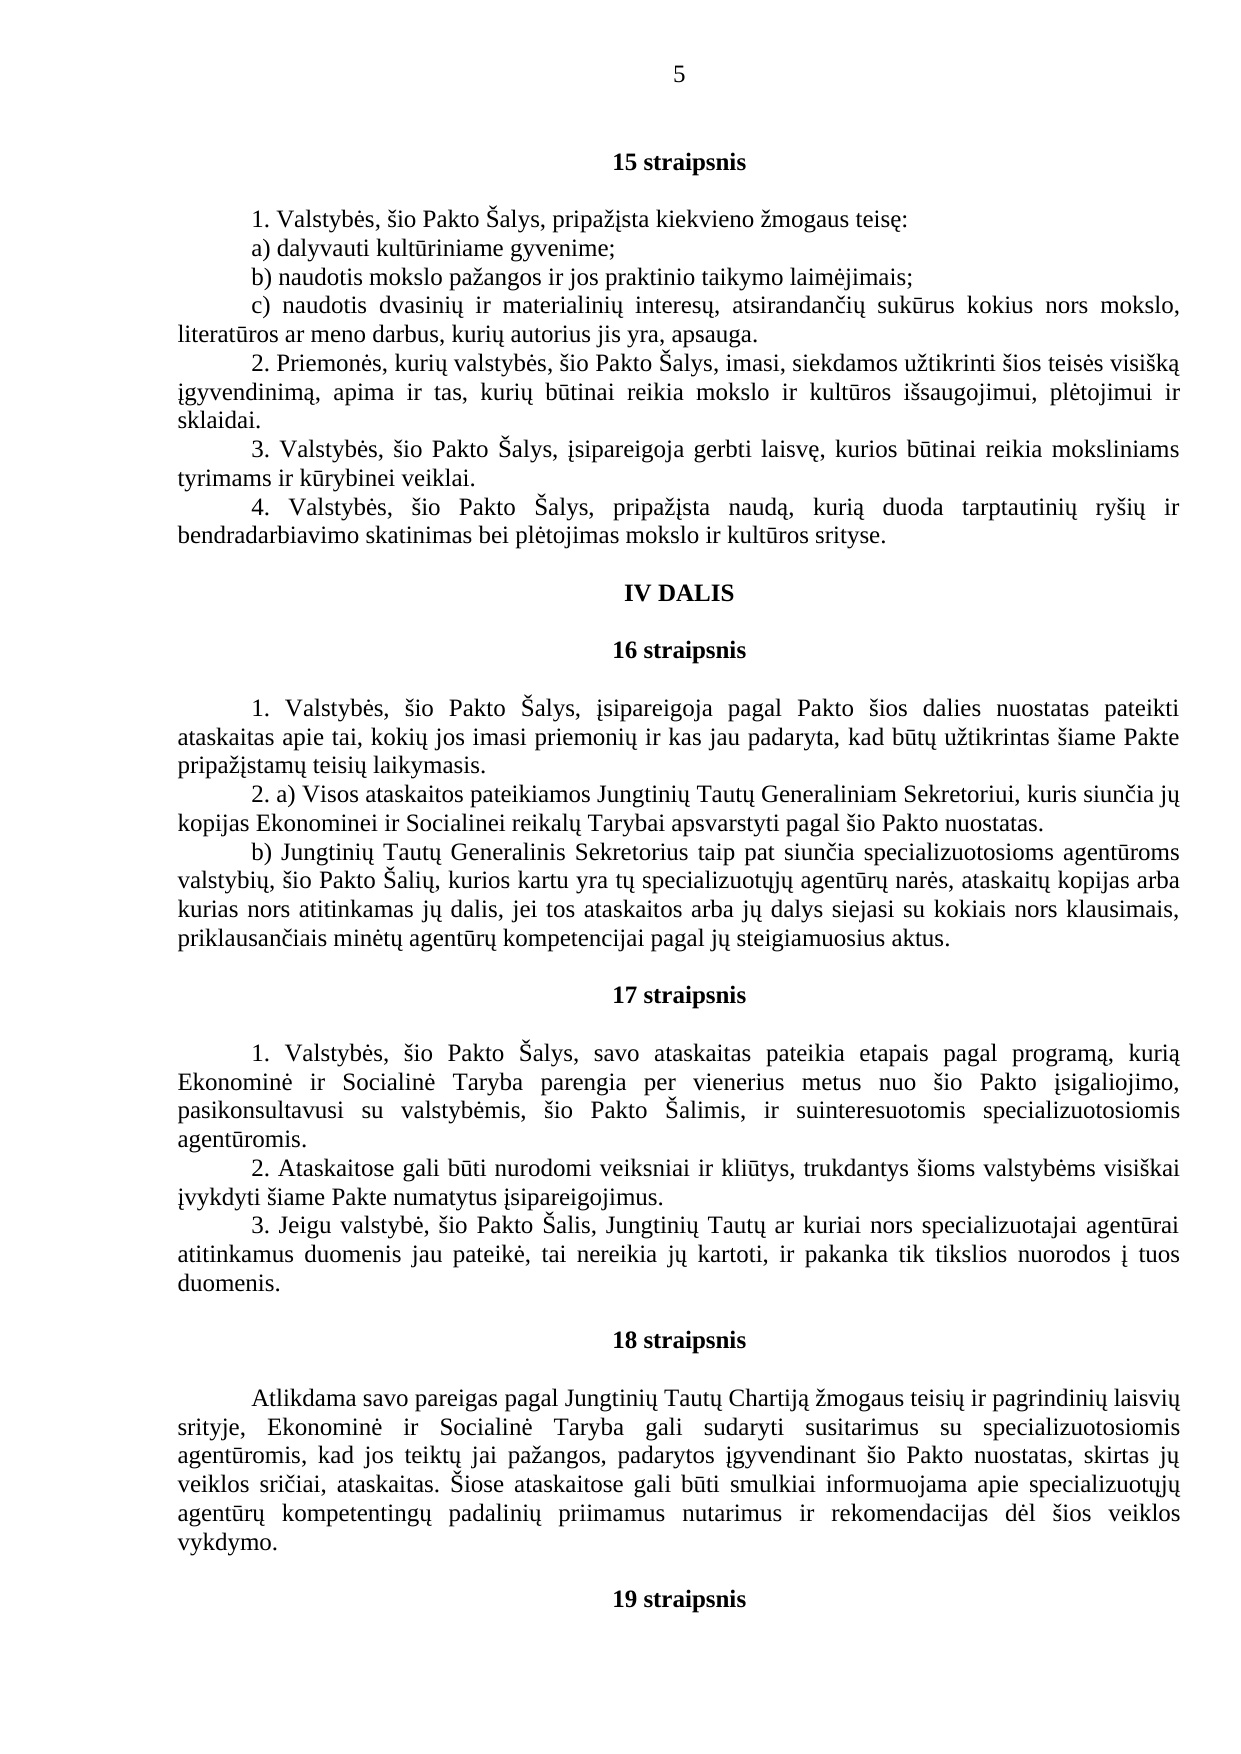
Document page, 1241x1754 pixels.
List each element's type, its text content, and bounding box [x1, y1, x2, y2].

text 3. Valstybės, šio Pakto Šalys, įsipareigoja gerbti laisvę, kurios būtinai reikia moksliniams tyrimams ir kūrybinei veiklai. [177, 434, 1181, 492]
text 1. Valstybės, šio Pakto Šalys, įsipareigoja pagal Pakto šios dalies nuostatas pateikti ataskaitas apie tai, kokių jos imasi priemonių ir kas jau padaryta, kad būtų užtikrintas šiame Pakte pripažįstamų teisių laikymasis. [177, 693, 1181, 779]
text IV DALIS [177, 578, 1181, 607]
text c) naudotis dvasinių ir materialinių interesų, atsirandančių sukūrus kokius nors mokslo, literatūros ar meno darbus, kurių autorius jis yra, apsauga. [177, 291, 1181, 348]
text 15 straipsnis [177, 147, 1181, 176]
text 19 straipsnis [177, 1584, 1181, 1613]
text 2. Priemonės, kurių valstybės, šio Pakto Šalys, imasi, siekdamos užtikrinti šios teisės visišką įgyvendinimą, apima ir tas, kurių būtinai reikia mokslo ir kultūros išsaugojimui, plėtojimui ir sklaidai. [177, 348, 1181, 434]
text 16 straipsnis [177, 636, 1181, 664]
text 1. Valstybės, šio Pakto Šalys, savo ataskaitas pateikia etapais pagal programą, kurią Ekonominė ir Socialinė Taryba parengia per vienerius metus nuo šio Pakto įsigaliojimo, pasikonsultavusi su valstybėmis, šio Pakto Šalimis, ir suinteresuotomis specializuotosiomis agentūromis. [177, 1038, 1181, 1153]
text 1. Valstybės, šio Pakto Šalys, pripažįsta kiekvieno žmogaus teisę: [177, 204, 1181, 233]
text 18 straipsnis [177, 1326, 1181, 1354]
text 4. Valstybės, šio Pakto Šalys, pripažįsta naudą, kurią duoda tarptautinių ryšių ir bendradarbiavimo skatinimas bei plėtojimas mokslo ir kultūros srityse. [177, 492, 1181, 549]
text b) Jungtinių Tautų Generalinis Sekretorius taip pat siunčia specializuotosioms agentūroms valstybių, šio Pakto Šalių, kurios kartu yra tų specializuotųjų agentūrų narės, ataskaitų kopijas arba kurias nors atitinkamas jų dalis, jei tos ataskaitos arba jų dalys siejasi su kokiais nors klausimais, priklausančiais minėtų agentūrų kompetencijai pagal jų steigiamuosius aktus. [177, 837, 1181, 952]
text Atlikdama savo pareigas pagal Jungtinių Tautų Chartiją žmogaus teisių ir pagrindinių laisvių srityje, Ekonominė ir Socialinė Taryba gali sudaryti susitarimus su specializuotosiomis agentūromis, kad jos teiktų jai pažangos, padarytos įgyvendinant šio Pakto nuostatas, skirtas jų veiklos sričiai, ataskaitas. Šiose ataskaitose gali būti smulkiai informuojama apie specializuotųjų agentūrų kompetentingų padalinių priimamus nutarimus ir rekomendacijas dėl šios veiklos vykdymo. [177, 1383, 1181, 1556]
text 3. Jeigu valstybė, šio Pakto Šalis, Jungtinių Tautų ar kuriai nors specializuotajai agentūrai atitinkamus duomenis jau pateikė, tai nereikia jų kartoti, ir pakanka tik tikslios nuorodos į tuos duomenis. [177, 1211, 1181, 1297]
text 2. Ataskaitose gali būti nurodomi veiksniai ir kliūtys, trukdantys šioms valstybėms visiškai įvykdyti šiame Pakte numatytus įsipareigojimus. [177, 1153, 1181, 1211]
text a) dalyvauti kultūriniame gyvenime; [177, 233, 1181, 262]
text 2. a) Visos ataskaitos pateikiamos Jungtinių Tautų Generaliniam Sekretoriui, kuris siunčia jų kopijas Ekonominei ir Socialinei reikalų Tarybai apsvarstyti pagal šio Pakto nuostatas. [177, 779, 1181, 837]
text b) naudotis mokslo pažangos ir jos praktinio taikymo laimėjimais; [177, 262, 1181, 291]
text 17 straipsnis [177, 981, 1181, 1009]
